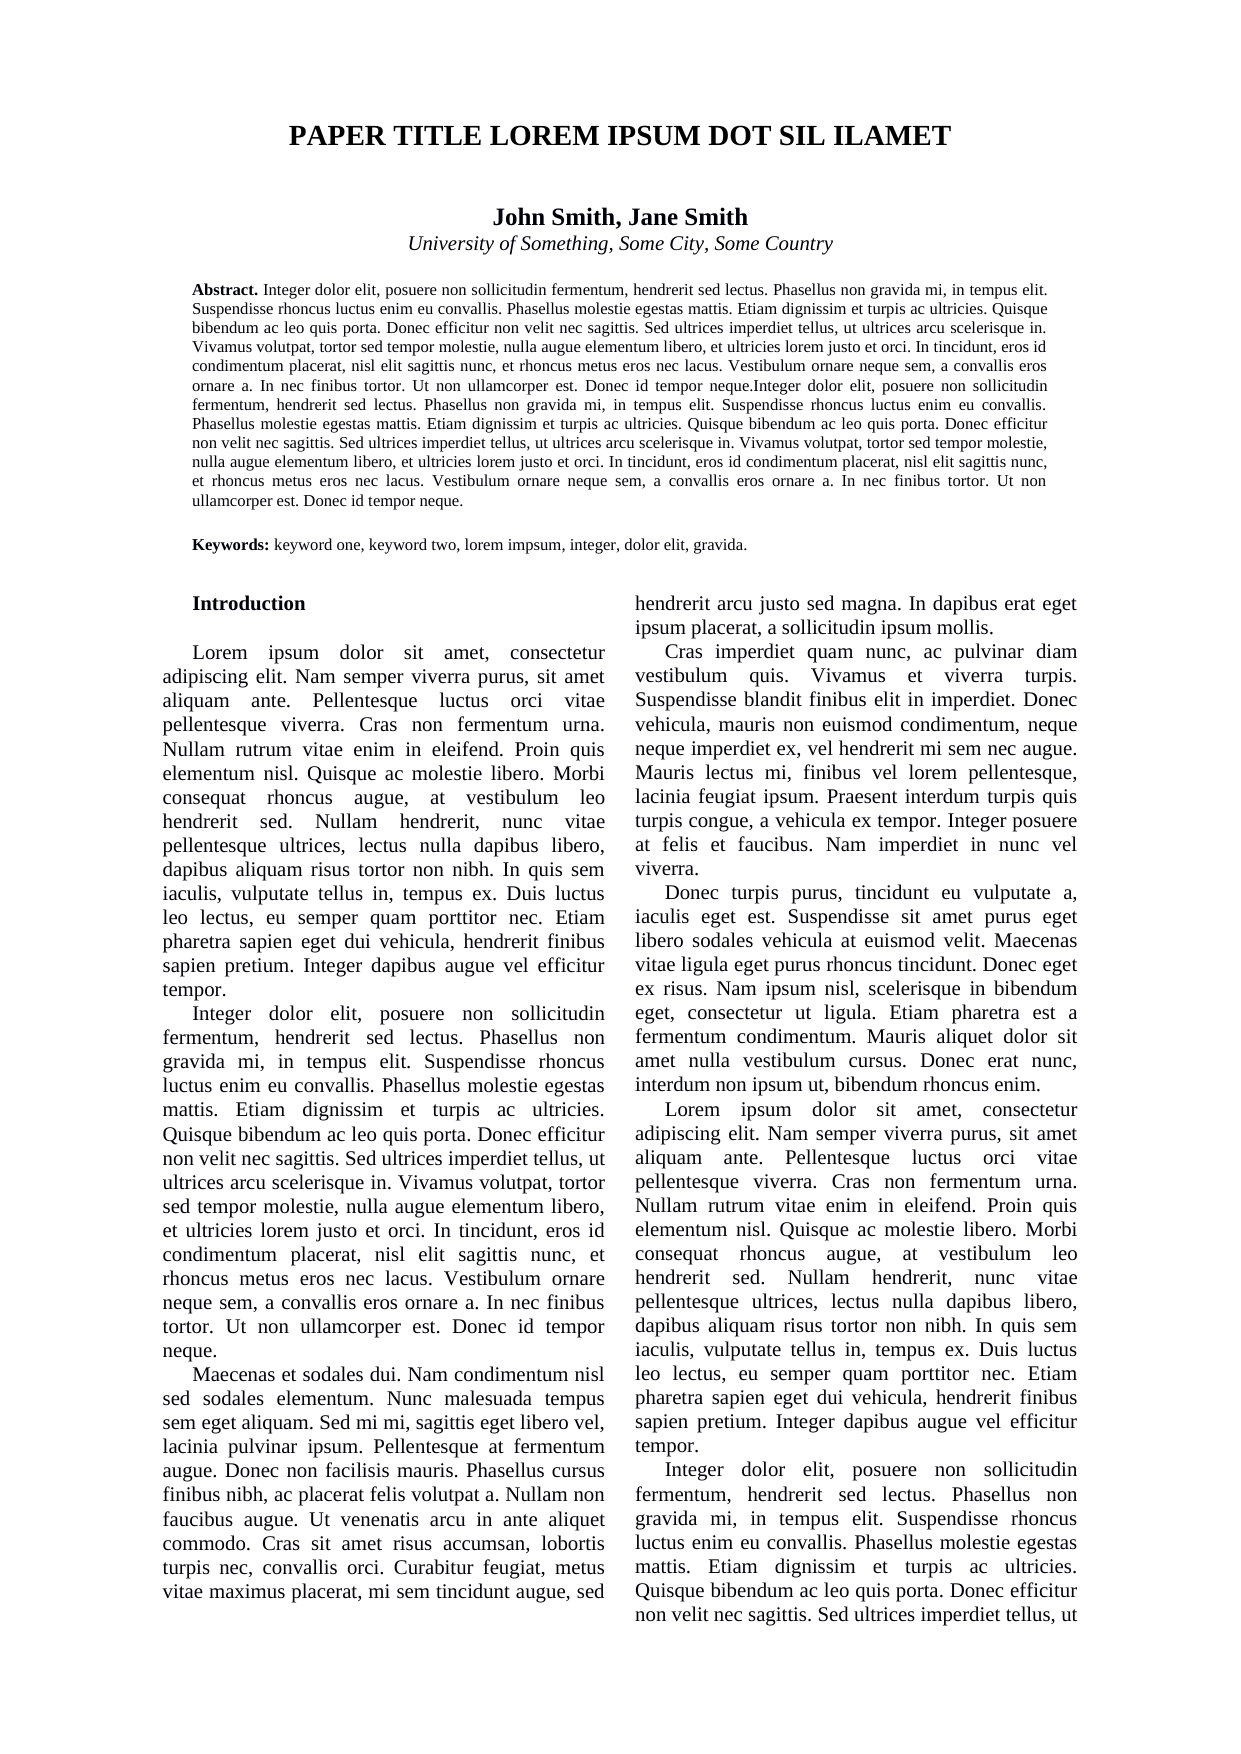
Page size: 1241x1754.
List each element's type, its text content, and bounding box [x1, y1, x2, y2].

text Donec turpis purus, tincidunt eu vulputate a, iaculis eget est. Suspendisse sit amet purus eget libero sodales vehicula at euismod velit. Maecenas vitae ligula eget purus rhoncus tincidunt. Donec eget ex risus. Nam ipsum nisl, scelerisque in bibendum eget, consectetur ut ligula. Etiam pharetra est a fermentum condimentum. Mauris aliquet dolor sit amet nulla vestibulum cursus. Donec erat nunc, interdum non ipsum ut, bibendum rhoncus enim. [635, 880, 1078, 1096]
text Cras imperdiet quam nunc, ac pulvinar diam vestibulum quis. Vivamus et viverra turpis. Suspendisse blandit finibus elit in imperdiet. Donec vehicula, mauris non euismod condimentum, neque neque imperdiet ex, vel hendrerit mi sem nec augue. Mauris lectus mi, finibus vel lorem pellentesque, lacinia feugiat ipsum. Praesent interdum turpis quis turpis congue, a vehicula ex tempor. Integer posuere at felis et faucibus. Nam imperdiet in nunc vel viverra. [635, 639, 1078, 880]
text Maecenas et sodales dui. Nam condimentum nisl sed sodales elementum. Nunc malesuada tempus sem eget aliquam. Sed mi mi, sagittis eget libero vel, lacinia pulvinar ipsum. Pellentesque at fermentum augue. Donec non facilisis mauris. Phasellus cursus finibus nibh, ac placerat felis volutpat a. Nullam non faucibus augue. Ut venenatis arcu in ante aliquet commodo. Cras sit amet risus accumsan, lobortis turpis nec, convallis orci. Curabitur feugiat, metus vitae maximus placerat, mi sem tincidunt augue, sed [162, 1362, 605, 1603]
text Keywords: keyword one, keyword two, lorem impsum, integer, dolor elit, gravida. [192, 534, 1048, 554]
text Integer dolor elit, posuere non sollicitudin fermentum, hendrerit sed lectus. Phasellus non gravida mi, in tempus elit. Suspendisse rhoncus luctus enim eu convallis. Phasellus molestie egestas mattis. Etiam dignissim et turpis ac ultricies. Quisque bibendum ac leo quis porta. Donec efficitur non velit nec sagittis. Sed ultrices imperdiet tellus, ut ultrices arcu scelerisque in. Vivamus volutpat, tortor sed tempor molestie, nulla augue elementum libero, et ultricies lorem justo et orci. In tincidunt, eros id condimentum placerat, nisl elit sagittis nunc, et rhoncus metus eros nec lacus. Vestibulum ornare neque sem, a convallis eros ornare a. In nec finibus tortor. Ut non ullamcorper est. Donec id tempor neque. [162, 1001, 605, 1362]
text John Smith, Jane Smith [162, 202, 1078, 230]
text Lorem ipsum dolor sit amet, consectetur adipiscing elit. Nam semper viverra purus, sit amet aliquam ante. Pellentesque luctus orci vitae pellentesque viverra. Cras non fermentum urna. Nullam rutrum vitae enim in eleifend. Proin quis elementum nisl. Quisque ac molestie libero. Morbi consequat rhoncus augue, at vestibulum leo hendrerit sed. Nullam hendrerit, nunc vitae pellentesque ultrices, lectus nulla dapibus libero, dapibus aliquam risus tortor non nibh. In quis sem iaculis, vulputate tellus in, tempus ex. Duis luctus leo lectus, eu semper quam porttitor nec. Etiam pharetra sapien eget dui vehicula, hendrerit finibus sapien pretium. Integer dapibus augue vel efficitur tempor. [162, 640, 605, 1001]
text Integer dolor elit, posuere non sollicitudin fermentum, hendrerit sed lectus. Phasellus non gravida mi, in tempus elit. Suspendisse rhoncus luctus enim eu convallis. Phasellus molestie egestas mattis. Etiam dignissim et turpis ac ultricies. Quisque bibendum ac leo quis porta. Donec efficitur non velit nec sagittis. Sed ultrices imperdiet tellus, ut [635, 1457, 1078, 1626]
text hendrerit arcu justo sed magna. In dapibus erat eget ipsum placerat, a sollicitudin ipsum mollis. [635, 591, 1078, 639]
text PAPER TITLE LOREM IPSUM DOT SIL ILAMET [162, 118, 1078, 152]
text University of Something, Some City, Some Country [162, 230, 1078, 254]
subtitle Introduction [162, 591, 605, 615]
text Lorem ipsum dolor sit amet, consectetur adipiscing elit. Nam semper viverra purus, sit amet aliquam ante. Pellentesque luctus orci vitae pellentesque viverra. Cras non fermentum urna. Nullam rutrum vitae enim in eleifend. Proin quis elementum nisl. Quisque ac molestie libero. Morbi consequat rhoncus augue, at vestibulum leo hendrerit sed. Nullam hendrerit, nunc vitae pellentesque ultrices, lectus nulla dapibus libero, dapibus aliquam risus tortor non nibh. In quis sem iaculis, vulputate tellus in, tempus ex. Duis luctus leo lectus, eu semper quam porttitor nec. Etiam pharetra sapien eget dui vehicula, hendrerit finibus sapien pretium. Integer dapibus augue vel efficitur tempor. [635, 1096, 1078, 1457]
text Abstract. Integer dolor elit, posuere non sollicitudin fermentum, hendrerit sed lectus. Phasellus non gravida mi, in tempus elit. Suspendisse rhoncus luctus enim eu convallis. Phasellus molestie egestas mattis. Etiam dignissim et turpis ac ultricies. Quisque bibendum ac leo quis porta. Donec efficitur non velit nec sagittis. Sed ultrices imperdiet tellus, ut ultrices arcu scelerisque in. Vivamus volutpat, tortor sed tempor molestie, nulla augue elementum libero, et ultricies lorem justo et orci. In tincidunt, eros id condimentum placerat, nisl elit sagittis nunc, et rhoncus metus eros nec lacus. Vestibulum ornare neque sem, a convallis eros ornare a. In nec finibus tortor. Ut non ullamcorper est. Donec id tempor neque.Integer dolor elit, posuere non sollicitudin fermentum, hendrerit sed lectus. Phasellus non gravida mi, in tempus elit. Suspendisse rhoncus luctus enim eu convallis. Phasellus molestie egestas mattis. Etiam dignissim et turpis ac ultricies. Quisque bibendum ac leo quis porta. Donec efficitur non velit nec sagittis. Sed ultrices imperdiet tellus, ut ultrices arcu scelerisque in. Vivamus volutpat, tortor sed tempor molestie, nulla augue elementum libero, et ultricies lorem justo et orci. In tincidunt, eros id condimentum placerat, nisl elit sagittis nunc, et rhoncus metus eros nec lacus. Vestibulum ornare neque sem, a convallis eros ornare a. In nec finibus tortor. Ut non ullamcorper est. Donec id tempor neque. [192, 279, 1048, 509]
